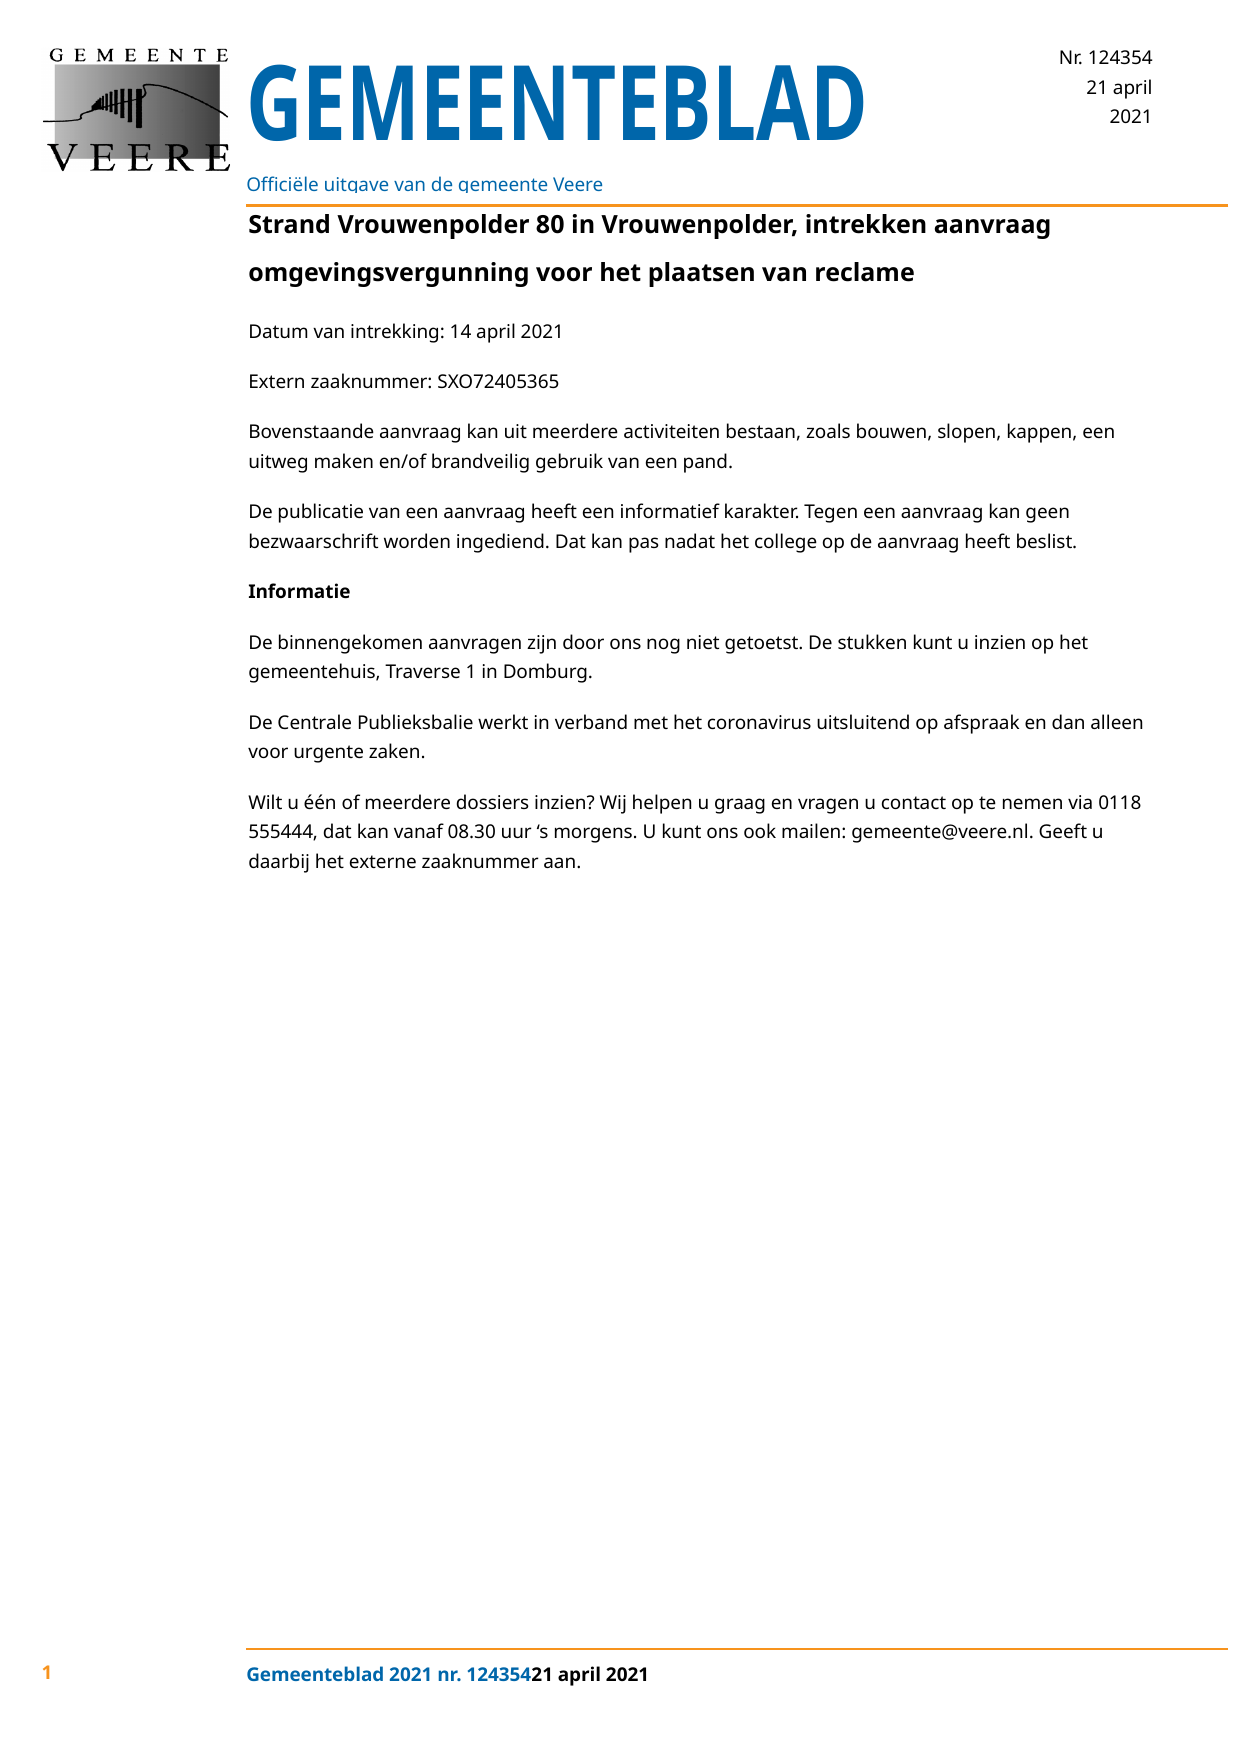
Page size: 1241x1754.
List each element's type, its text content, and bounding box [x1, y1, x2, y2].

text Bovenstaande aanvraag kan uit meerdere activiteiten bestaan, zoals bouwen, slopen, kappen, een uitweg maken en/of brandveilig gebruik van een pand. [248, 419, 1152, 474]
text Extern zaaknummer: SXO72405365 [248, 368, 1152, 394]
text De binnengekomen aanvragen zijn door ons nog niet getoetst. De stukken kunt u inzien op het gemeentehuis, Traverse 1 in Domburg. [248, 629, 1152, 684]
text De publicatie van een aanvraag heeft een informatief karakter. Tegen een aanvraag kan geen bezwaarschrift worden ingediend. Dat kan pas nadat het college op de aanvraag heeft beslist. [248, 499, 1152, 554]
text Wilt u één of meerdere dossiers inzien? Wij helpen u graag en vragen u contact op te nemen via 0118 555444, dat kan vanaf 08.30 uur ‘s morgens. U kunt ons ook mailen: gemeente@veere.nl. Geeft u daarbij het externe zaaknummer aan. [248, 789, 1152, 874]
text De Centrale Publieksbalie werkt in verband met het coronavirus uitsluitend op afspraak en dan alleen voor urgente zaken. [248, 709, 1152, 764]
picture [41, 47, 231, 172]
text Informatie [248, 579, 1152, 604]
text Datum van intrekking: 14 april 2021 [248, 318, 1152, 344]
text Strand Vrouwenpolder 80 in Vrouwenpolder, intrekken aanvraag omgevingsvergunning voor het plaatsen van reclame [248, 207, 1152, 288]
